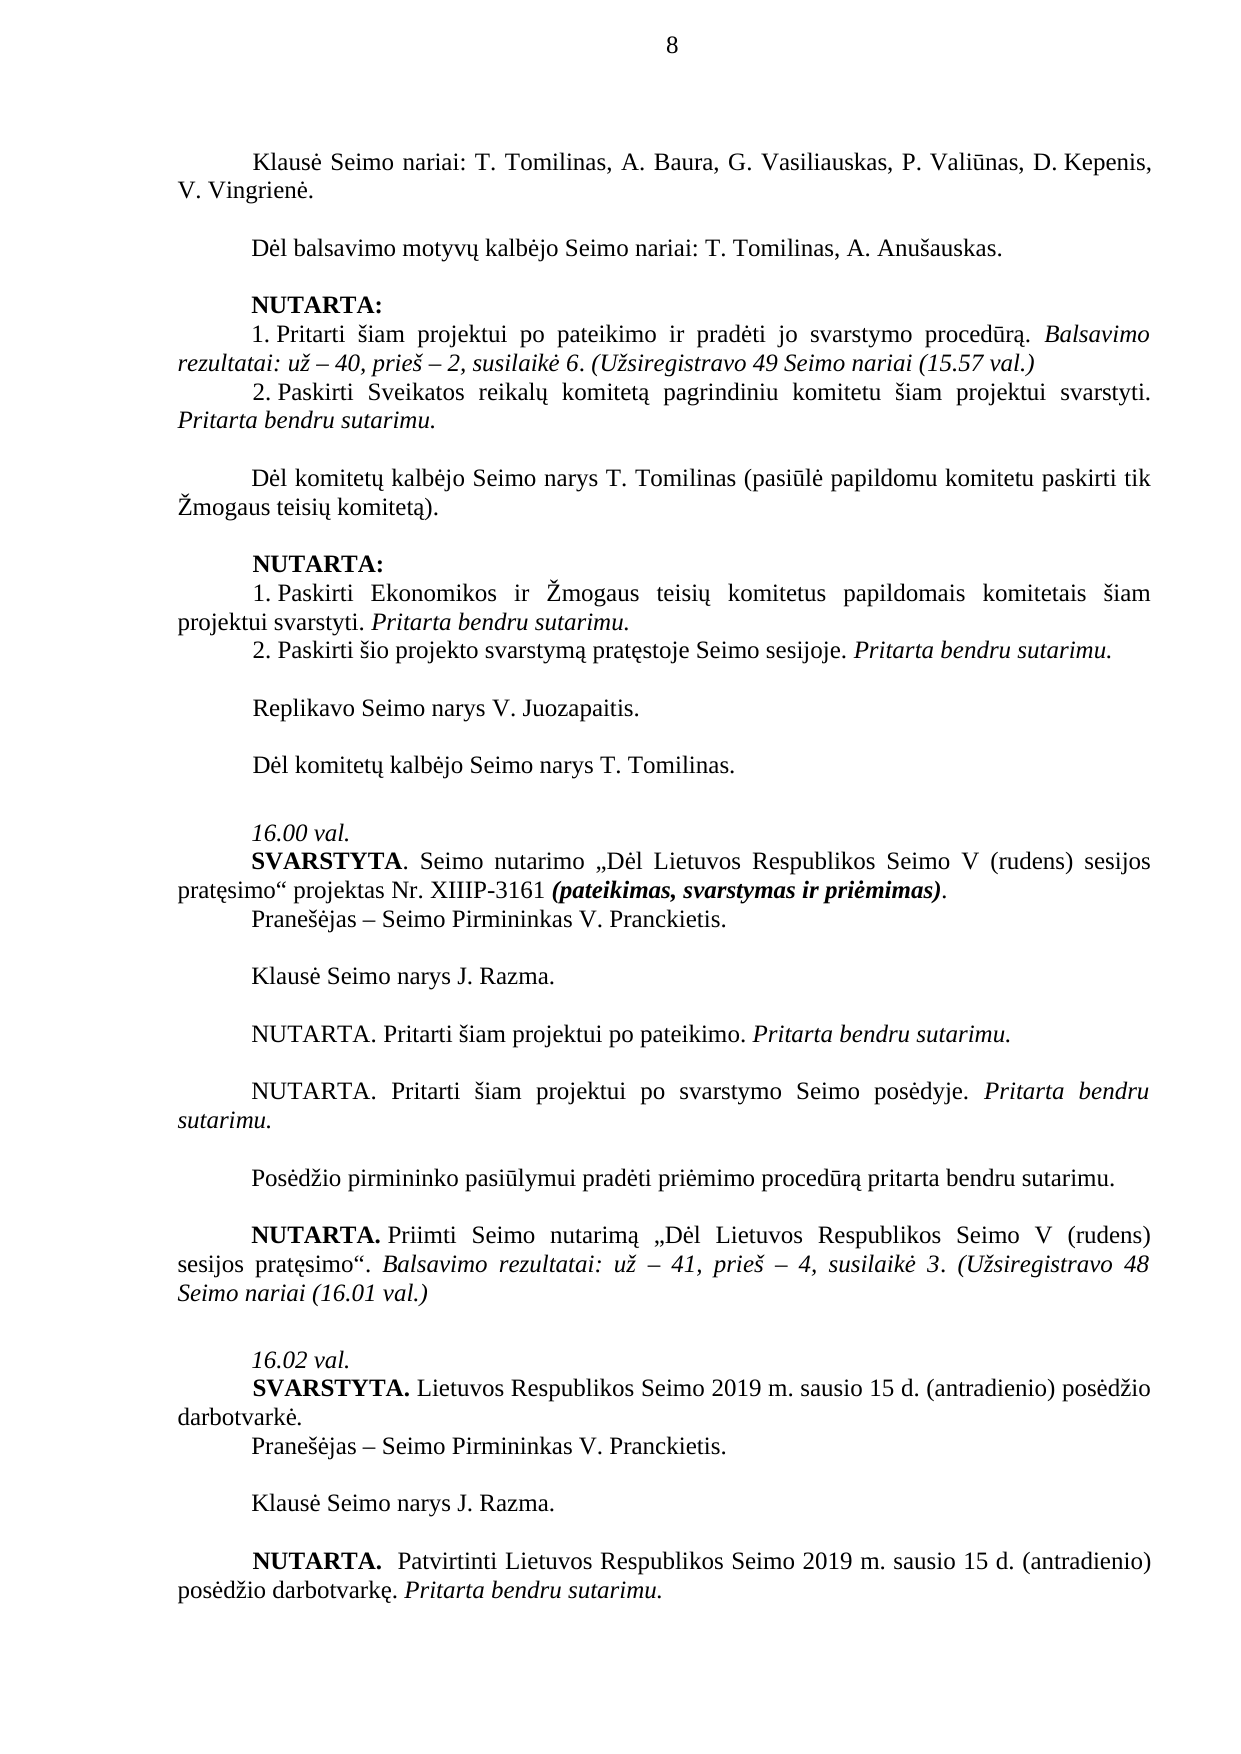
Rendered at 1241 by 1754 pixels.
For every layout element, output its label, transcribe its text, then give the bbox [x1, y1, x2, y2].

text 16.00 val. [177, 818, 1152, 846]
text Dėl balsavimo motyvų kalbėjo Seimo nariai: T. Tomilinas, A. Anušauskas. [177, 233, 1152, 262]
text Pranešėjas – Seimo Pirmininkas V. Pranckietis. [177, 904, 1152, 933]
text 1. Pritarti šiam projektui po pateikimo ir pradėti jo svarstymo procedūrą. Balsavimo rezultatai: už – 40, prieš – 2, susilaikė 6. (Užsiregistravo 49 Seimo nariai (15.57 val.) [177, 319, 1152, 377]
text Posėdžio pirmininko pasiūlymui pradėti priėmimo procedūrą pritarta bendru sutarimu. [177, 1163, 1152, 1191]
text NUTARTA: [177, 291, 1152, 319]
text NUTARTA: [177, 549, 1152, 578]
text SVARSTYTA. Seimo nutarimo „Dėl Lietuvos Respublikos Seimo V (rudens) sesijos pratęsimo“ projektas Nr. XIIIP-3161 (pateikimas, svarstymas ir priėmimas). [177, 846, 1152, 904]
text NUTARTA. Pritarti šiam projektui po svarstymo Seimo posėdyje. Pritarta bendru sutarimu. [177, 1076, 1152, 1134]
text 2. Paskirti Sveikatos reikalų komitetą pagrindiniu komitetu šiam projektui svarstyti. Pritarta bendru sutarimu. [177, 377, 1152, 434]
text Pranešėjas – Seimo Pirmininkas V. Pranckietis. [177, 1431, 1152, 1460]
text 2. Paskirti šio projekto svarstymą pratęstoje Seimo sesijoje. Pritarta bendru sutarimu. [177, 636, 1152, 664]
text NUTARTA. Pritarti šiam projektui po pateikimo. Pritarta bendru sutarimu. [177, 1019, 1152, 1048]
text Klausė Seimo narys J. Razma. [177, 1488, 1152, 1517]
text Klausė Seimo narys J. Razma. [177, 961, 1152, 990]
text Dėl komitetų kalbėjo Seimo narys T. Tomilinas. [177, 751, 1152, 779]
text SVARSTYTA. Lietuvos Respublikos Seimo 2019 m. sausio 15 d. (antradienio) posėdžio darbotvarkė. [177, 1373, 1152, 1431]
text NUTARTA. Patvirtinti Lietuvos Respublikos Seimo 2019 m. sausio 15 d. (antradienio) posėdžio darbotvarkę. Pritarta bendru sutarimu. [177, 1546, 1152, 1603]
text Dėl komitetų kalbėjo Seimo narys T. Tomilinas (pasiūlė papildomu komitetu paskirti tik Žmogaus teisių komitetą). [177, 463, 1152, 521]
text 1. Paskirti Ekonomikos ir Žmogaus teisių komitetus papildomais komitetais šiam projektui svarstyti. Pritarta bendru sutarimu. [177, 578, 1152, 636]
text Klausė Seimo nariai: T. Tomilinas, A. Baura, G. Vasiliauskas, P. Valiūnas, D. Kepenis, V. Vingrienė. [177, 147, 1152, 204]
text Replikavo Seimo narys V. Juozapaitis. [177, 693, 1152, 722]
text NUTARTA. Priimti Seimo nutarimą „Dėl Lietuvos Respublikos Seimo V (rudens) sesijos pratęsimo“. Balsavimo rezultatai: už – 41, prieš – 4, susilaikė 3. (Užsiregistravo 48 Seimo nariai (16.01 val.) [177, 1220, 1152, 1306]
text 16.02 val. [177, 1345, 1152, 1373]
